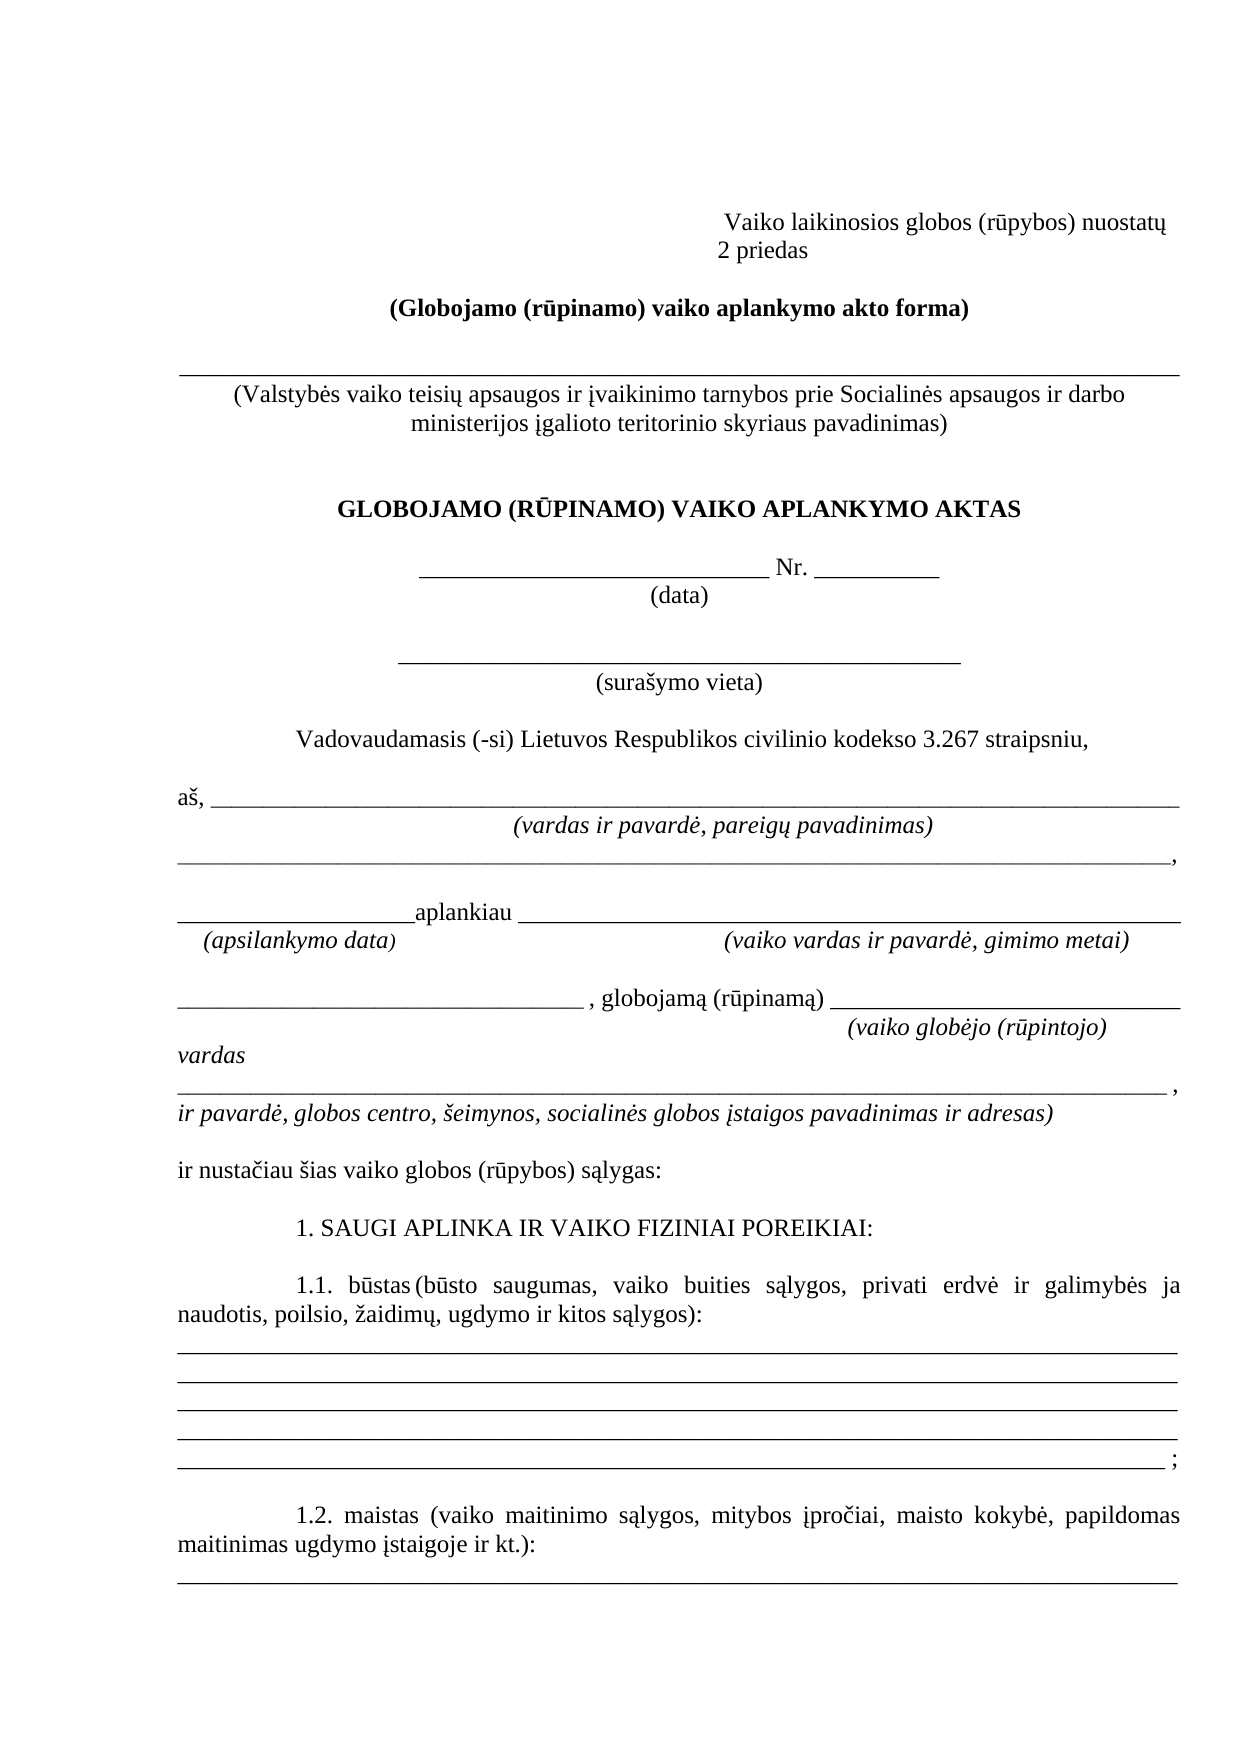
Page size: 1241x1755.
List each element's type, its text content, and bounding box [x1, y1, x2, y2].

text _______________________________________________________________________________ ; [177, 1443, 1181, 1472]
text 1. SAUGI APLINKA IR VAIKO FIZINIAI POREIKIAI: [177, 1213, 1181, 1242]
text (vaiko globėjo (rūpintojo) vardas [177, 1012, 1181, 1069]
text ________________________________________________________________________________ [177, 1558, 1181, 1587]
text ____________________________ Nr. __________ [177, 552, 1181, 580]
text (Valstybės vaiko teisių apsaugos ir įvaikinimo tarnybos prie Socialinės apsaugos ir darbo ministerijos įgalioto teritorinio skyriaus pavadinimas) [177, 379, 1181, 437]
text (vardas ir pavardė, pareigų pavadinimas) [177, 810, 1181, 839]
text ___________________aplankiau _____________________________________________________ [177, 897, 1181, 925]
text aš, _____________________________________________________________________________________________ [177, 782, 1181, 810]
text (apsilankymo data) (vaiko vardas ir pavardė, gimimo metai) [177, 925, 1181, 954]
text _______________________________________________________________________________________________ , [177, 1069, 1181, 1098]
text __________________________________________________________________________________________________________, [177, 839, 1181, 868]
text 2 priedas [679, 235, 1181, 264]
text 1.2. maistas (vaiko maitinimo sąlygos, mitybos įpročiai, maisto kokybė, papildomas maitinimas ugdymo įstaigoje ir kt.): [177, 1500, 1181, 1558]
text ir pavardė, globos centro, šeimynos, socialinės globos įstaigos pavadinimas ir adresas) [177, 1098, 1181, 1127]
text ________________________________________________________________________________ [177, 1328, 1181, 1357]
text (surašymo vieta) [177, 667, 1181, 695]
text Vadovaudamasis (-si) Lietuvos Respublikos civilinio kodekso 3.267 straipsniu, [177, 724, 1181, 753]
text (data) [177, 580, 1181, 609]
text _____________________________________________ [177, 638, 1181, 667]
text ________________________________________________________________________________ [177, 1385, 1181, 1414]
text _______________________________________ , globojamą (rūpinamą) ____________________________ [177, 983, 1181, 1012]
text ________________________________________________________________________________ [177, 1414, 1181, 1443]
text ________________________________________________________________________________ [177, 1357, 1181, 1385]
text (Globojamo (rūpinamo) vaiko aplankymo akto forma) [177, 293, 1181, 322]
text GLOBOJAMO (RŪPINAMO) VAIKO APLANKYMO AKTAS [177, 494, 1181, 523]
text 1.1. būstas (būsto saugumas, vaiko buities sąlygos, privati erdvė ir galimybės ja naudotis, poilsio, žaidimų, ugdymo ir kitos sąlygos): [177, 1270, 1181, 1328]
text ir nustačiau šias vaiko globos (rūpybos) sąlygas: [177, 1155, 1181, 1184]
text Vaiko laikinosios globos (rūpybos) nuostatų [177, 207, 1181, 235]
text ________________________________________________________________________________ [177, 350, 1181, 379]
